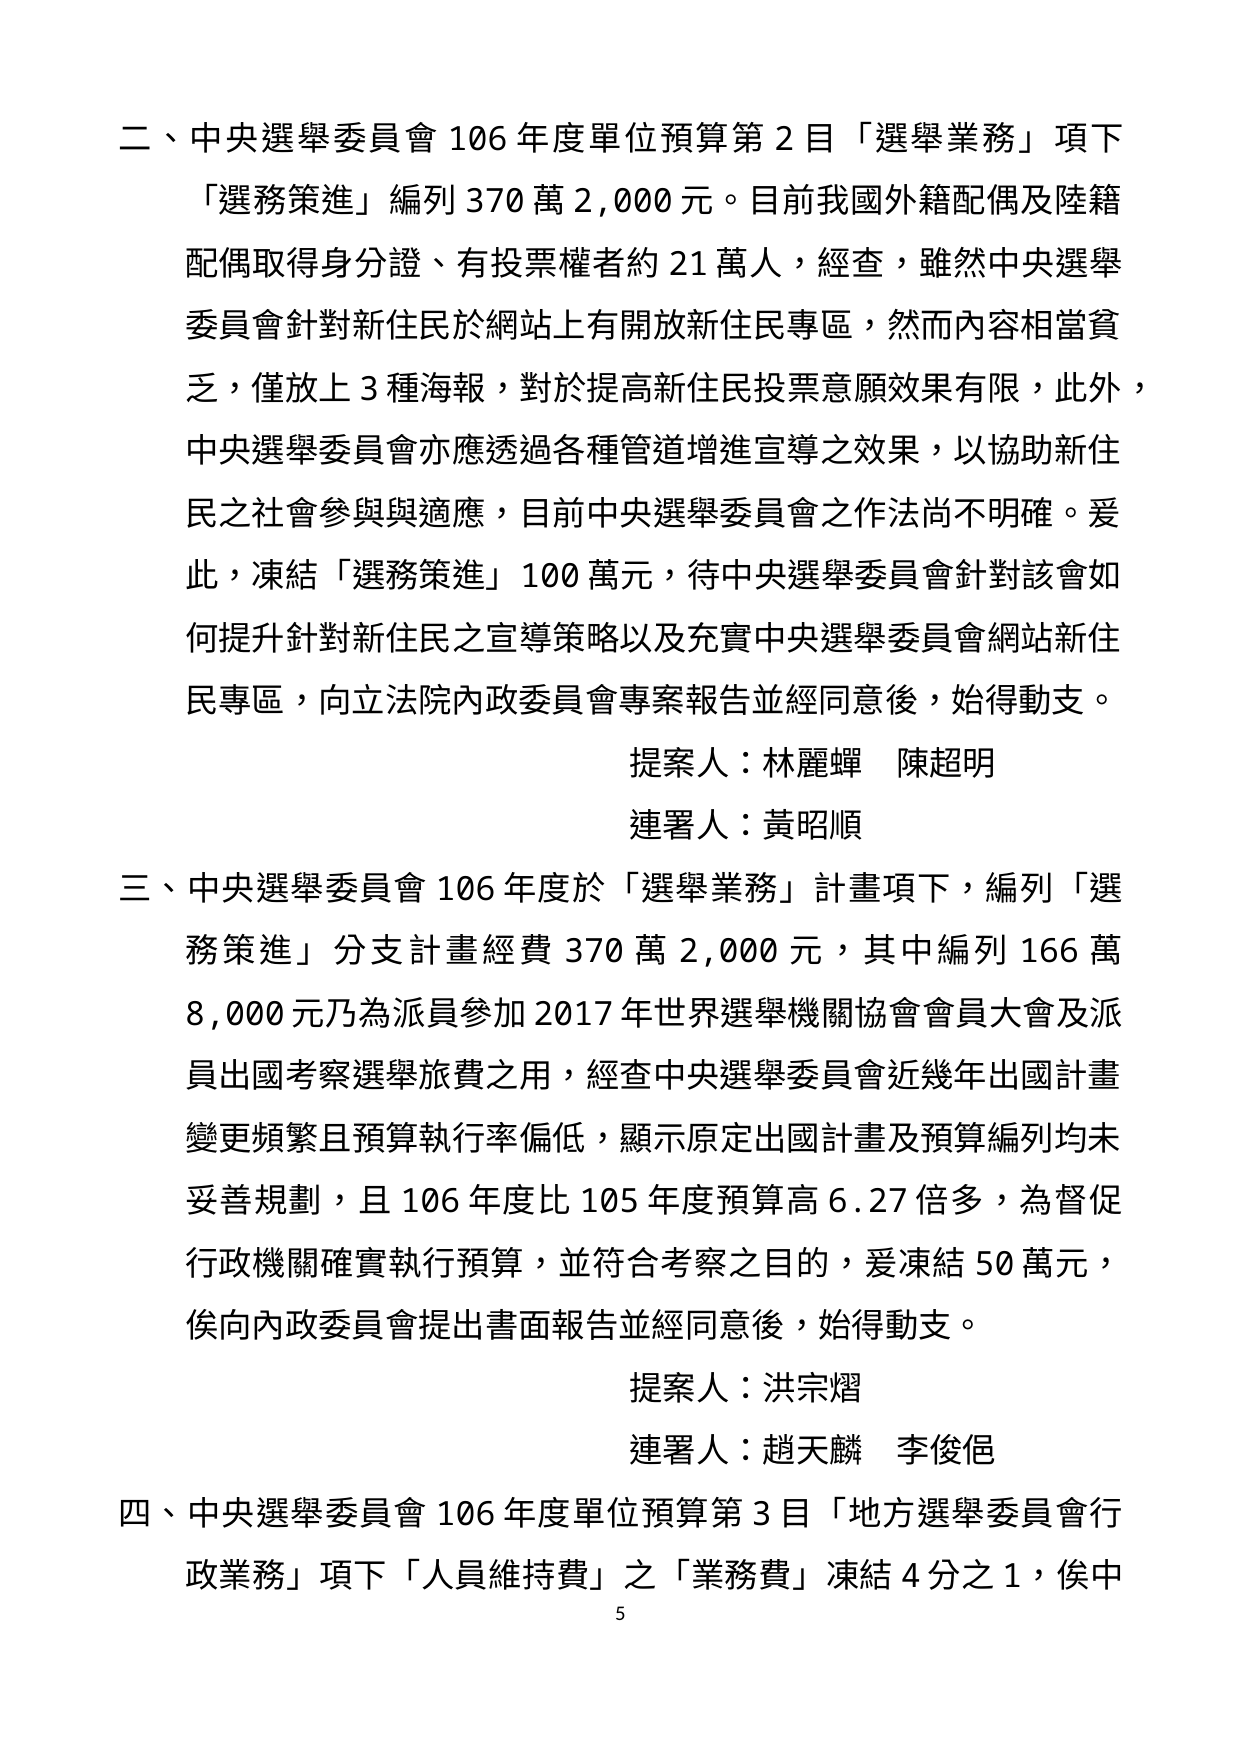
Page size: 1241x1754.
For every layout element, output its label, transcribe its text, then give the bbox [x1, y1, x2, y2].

text 三、中央選舉委員會106年度於「選舉業務」計畫項下，編列「選務策進」分支計畫經費370萬2,000元，其中編列166萬8,000元乃為派員參加2017年世界選舉機關協會會員大會及派員出國考察選舉旅費之用，經查中央選舉委員會近幾年出國計畫變更頻繁且預算執行率偏低，顯示原定出國計畫及預算編列均未妥善規劃，且106年度比105年度預算高6.27倍多，為督促行政機關確實執行預算，並符合考察之目的，爰凍結50萬元，俟向內政委員會提出書面報告並經同意後，始得動支。 [118, 844, 1123, 1344]
text 提案人：洪宗熠 [162, 1344, 1123, 1407]
text 四、中央選舉委員會106年度單位預算第3目「地方選舉委員會行政業務」項下「人員維持費」之「業務費」凍結4分之1，俟中 [118, 1469, 1123, 1594]
text 連署人：趙天麟 李俊俋 [162, 1407, 1123, 1469]
text 連署人：黃昭順 [162, 782, 1123, 844]
text 二、中央選舉委員會106年度單位預算第2目「選舉業務」項下「選務策進」編列370萬2,000元。目前我國外籍配偶及陸籍配偶取得身分證、有投票權者約21萬人，經查，雖然中央選舉委員會針對新住民於網站上有開放新住民專區，然而內容相當貧乏，僅放上3種海報，對於提高新住民投票意願效果有限，此外，中央選舉委員會亦應透過各種管道增進宣導之效果，以協助新住民之社會參與與適應，目前中央選舉委員會之作法尚不明確。爰此，凍結「選務策進」100萬元，待中央選舉委員會針對該會如何提升針對新住民之宣導策略以及充實中央選舉委員會網站新住民專區，向立法院內政委員會專案報告並經同意後，始得動支。 [118, 94, 1123, 719]
text 提案人：林麗蟬 陳超明 [162, 719, 1123, 782]
